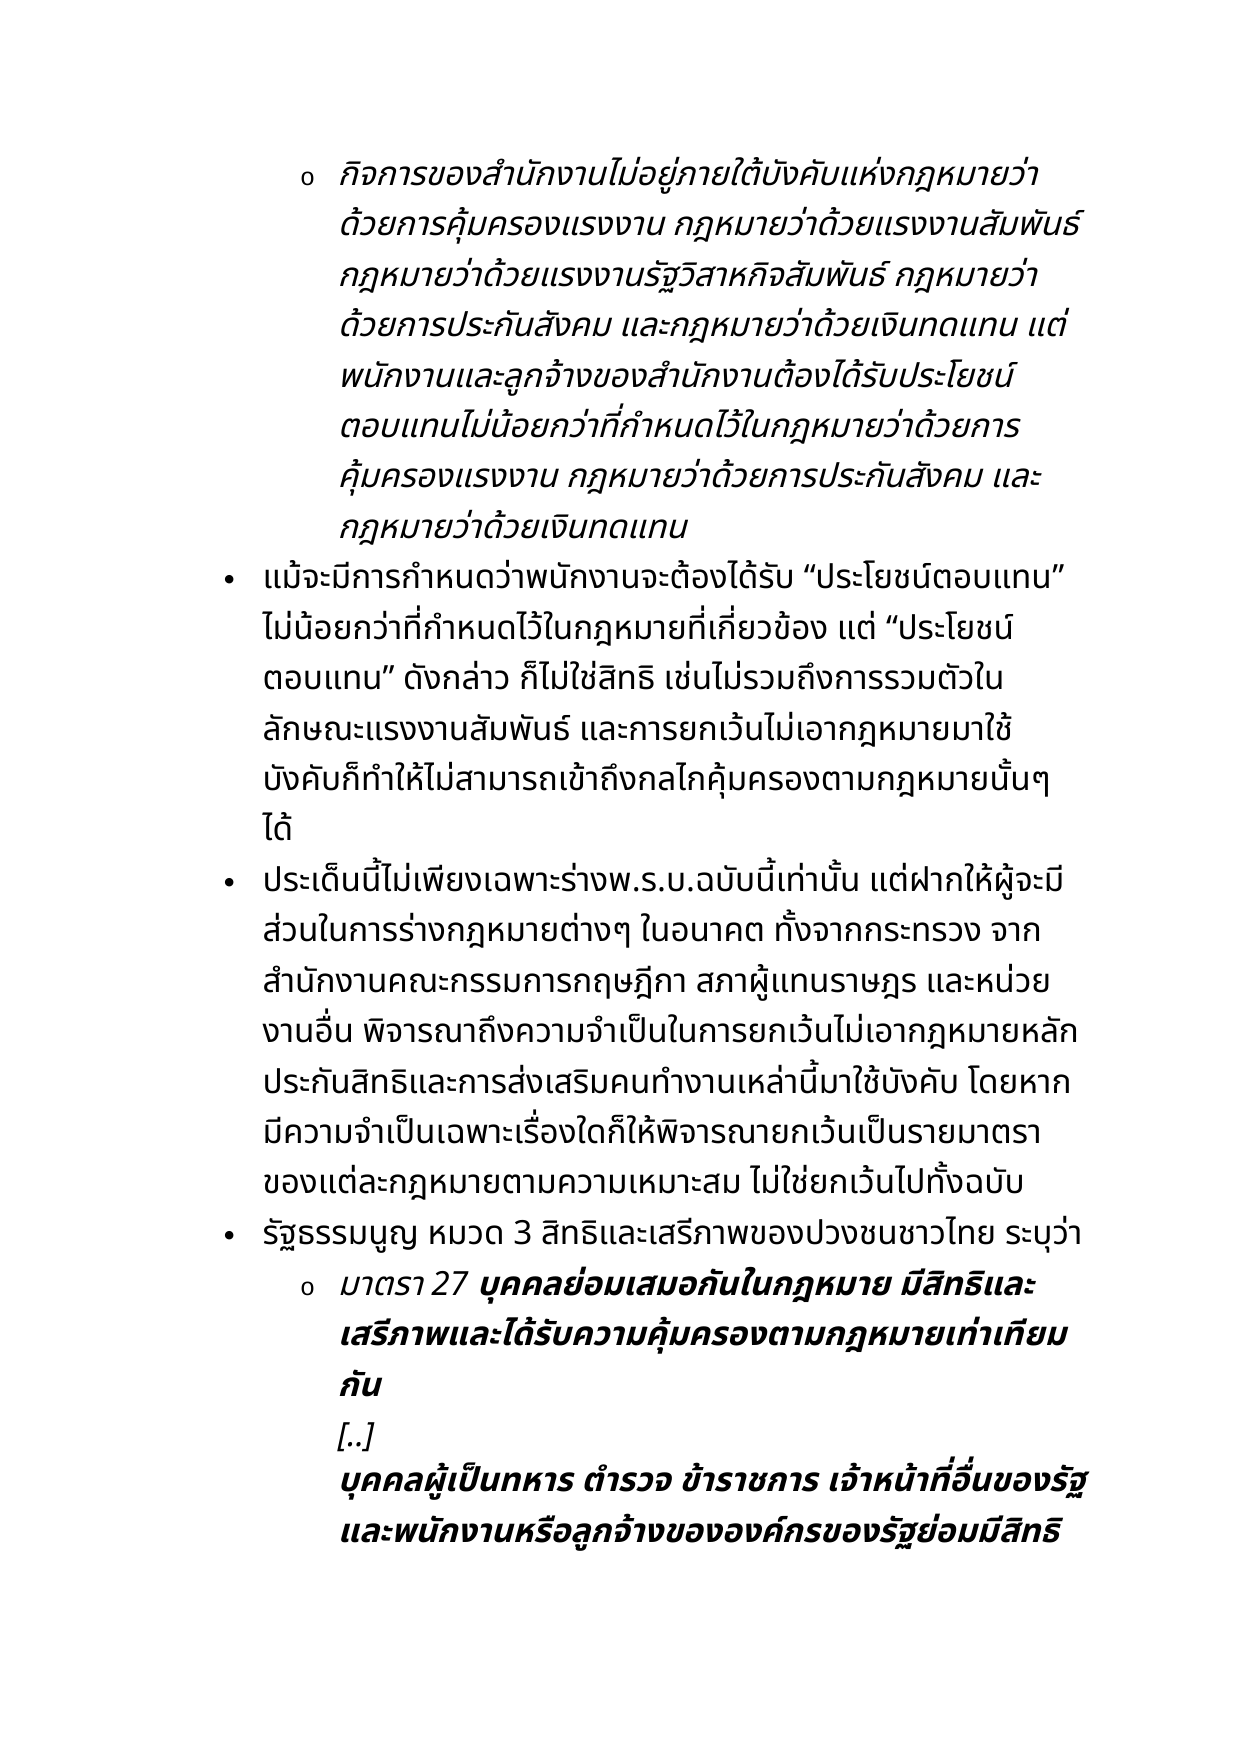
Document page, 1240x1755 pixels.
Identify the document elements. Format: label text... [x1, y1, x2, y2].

list มาตรา 27 บุคคลย่อมเสมอกันในกฎหมาย มีสิทธิและเสรีภาพและได้รับความคุ้มครองตามกฎหมายเท่าเทียมกัน [..] บุคคลผู้เป็นทหาร ตำรวจ ข้าราชการ เจ้าหน้าที่อื่นของรัฐ และพนักงานหรือลูกจ้างขององค์กรของรัฐย่อมมีสิทธิ [300, 1259, 1089, 1557]
list กิจการของสำนักงานไม่อยู่ภายใต้บังคับแห่งกฎหมายว่าด้วยการคุ้มครองแรงงาน กฎหมายว่าด้วยแรงงานสัมพันธ์ กฎหมายว่าด้วยแรงงานรัฐวิสาหกิจสัมพันธ์ กฎหมายว่าด้วยการประกันสังคม และกฎหมายว่าด้วยเงินทดแทน แต่พนักงานและลูกจ้างของสำนักงานต้องได้รับประโยชน์ตอบแทนไม่น้อยกว่าที่กำหนดไว้ในกฎหมายว่าด้วยการคุ้มครองแรงงาน กฎหมายว่าด้วยการประกันสังคม และกฎหมายว่าด้วยเงินทดแทน [300, 150, 1089, 553]
list ประเด็นนี้ไม่เพียงเฉพาะร่างพ.ร.บ.ฉบับนี้เท่านั้น แต่ฝากให้ผู้จะมีส่วนในการร่างกฎหมายต่างๆ ในอนาคต ทั้งจากกระทรวง จากสำนักงานคณะกรรมการกฤษฎีกา สภาผู้แทนราษฎร และหน่วยงานอื่น พิจารณาถึงความจำเป็นในการยกเว้นไม่เอากฎหมายหลักประกันสิทธิและการส่งเสริมคนทำงานเหล่านี้มาใช้บังคับ โดยหากมีความจำเป็นเฉพาะเรื่องใดก็ให้พิจารณายกเว้นเป็นรายมาตราของแต่ละกฎหมายตามความเหมาะสม ไม่ใช่ยกเว้นไปทั้งฉบับ [225, 856, 1089, 1209]
list รัฐธรรมนูญ หมวด 3 สิทธิและเสรีภาพของปวงชนชาวไทย ระบุว่า [225, 1209, 1089, 1259]
list แม้จะมีการกำหนดว่าพนักงานจะต้องได้รับ “ประโยชน์ตอบแทน” ไม่น้อยกว่าที่กำหนดไว้ในกฎหมายที่เกี่ยวข้อง แต่ “ประโยชน์ตอบแทน” ดังกล่าว ก็ไม่ใช่สิทธิ เช่นไม่รวมถึงการรวมตัวในลักษณะแรงงานสัมพันธ์ และการยกเว้นไม่เอากฎหมายมาใช้บังคับก็ทำให้ไม่สามารถเข้าถึงกลไกคุ้มครองตามกฎหมายนั้นๆ ได้ [225, 553, 1089, 856]
